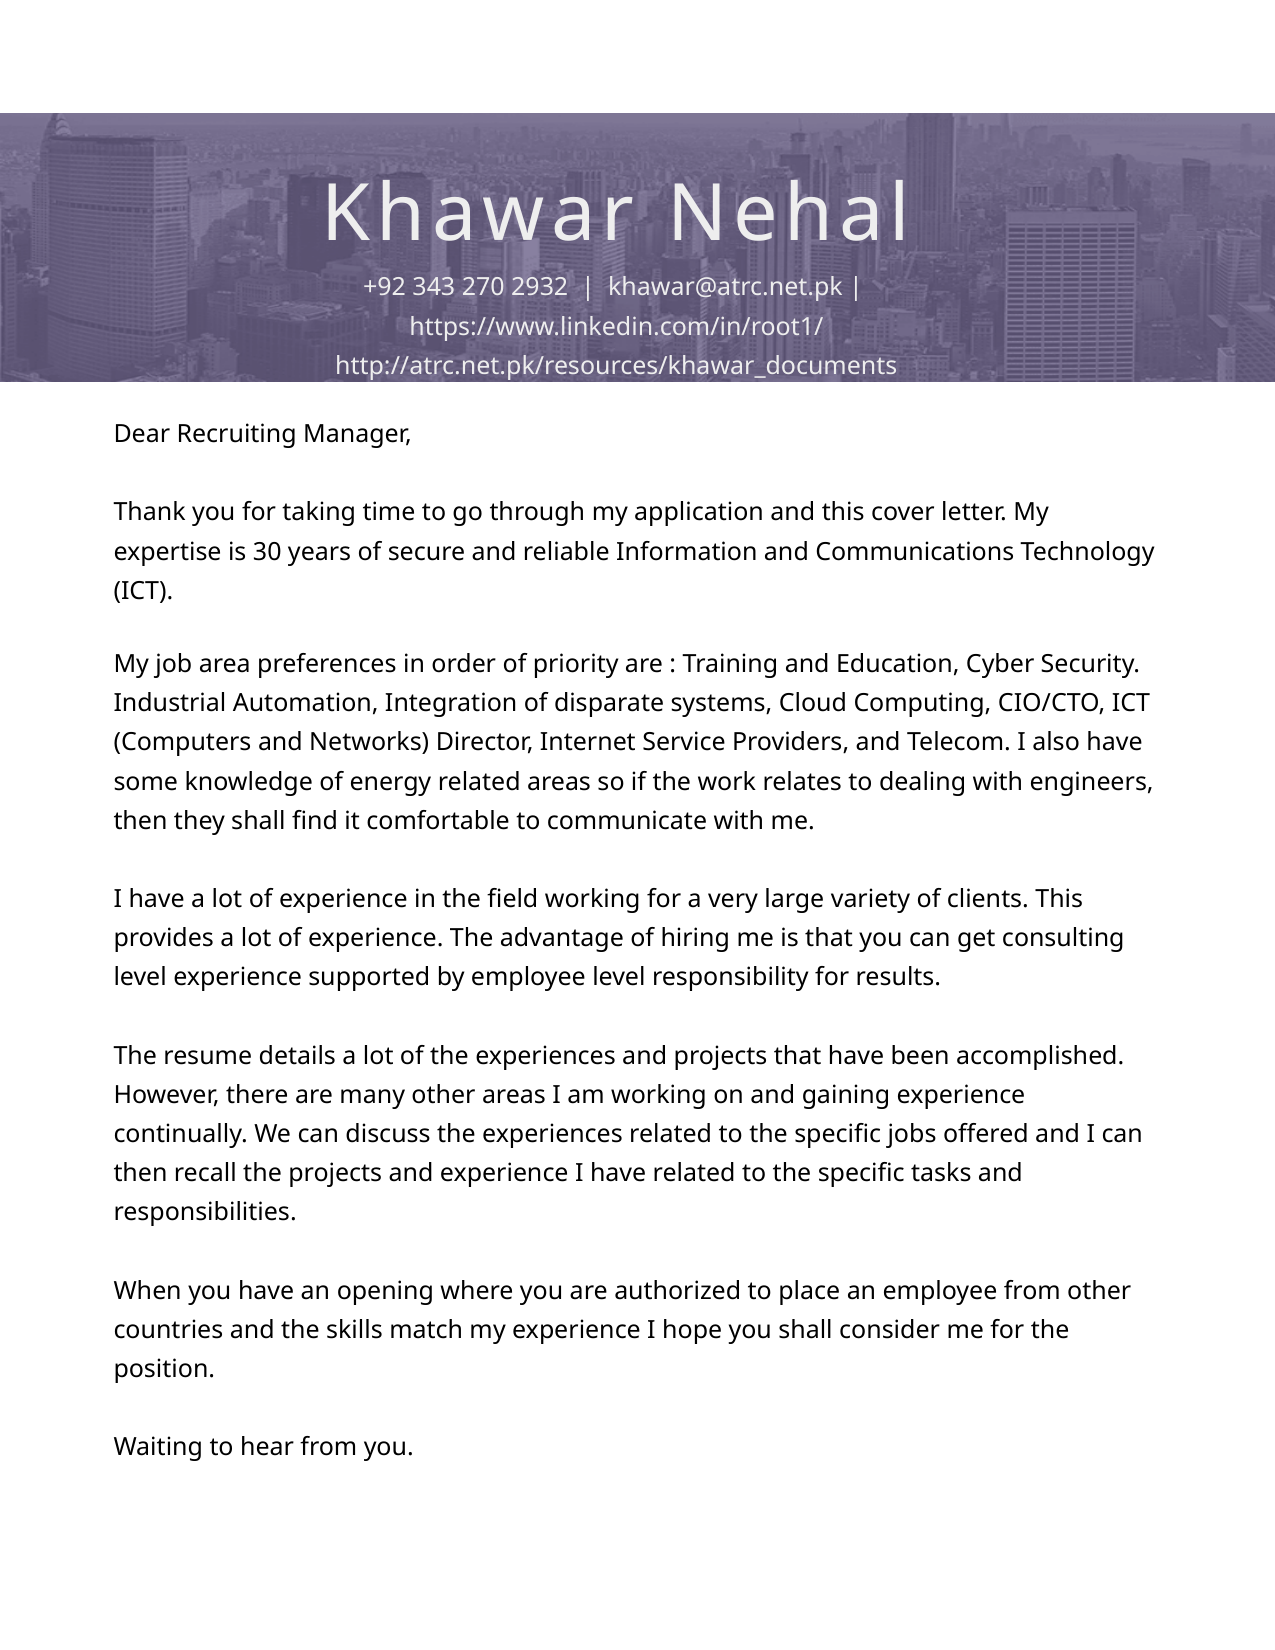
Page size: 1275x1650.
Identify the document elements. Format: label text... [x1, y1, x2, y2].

text I have a lot of experience in the field working for a very large variety of clients. This provides a lot of experience. The advantage of hiring me is that you can get consulting level experience supported by employee level responsibility for results. [113, 881, 1163, 993]
picture [0, 113, 1275, 382]
text Dear Recruiting Manager, [113, 416, 1163, 450]
text My job area preferences in order of priority are : Training and Education, Cyber Security. Industrial Automation, Integration of disparate systems, Cloud Computing, CIO/CTO, ICT (Computers and Networks) Director, Internet Service Providers, and Telecom. I also have some knowledge of energy related areas so if the work relates to dealing with engineers, then they shall find it comfortable to communicate with me. [113, 646, 1163, 836]
text Waiting to hear from you. [113, 1429, 1163, 1463]
text When you have an opening where you are authorized to place an employee from other countries and the skills match my experience I hope you shall consider me for the position. [113, 1272, 1163, 1385]
text The resume details a lot of the experiences and projects that have been accomplished. However, there are many other areas I am working on and gaining experience continually. We can discuss the experiences related to the specific jobs offered and I can then recall the projects and experience I have related to the specific tasks and responsibilities. [113, 1037, 1163, 1228]
text Thank you for taking time to go through my application and this cover letter. My expertise is 30 years of secure and reliable Information and Communications Technology (ICT). [113, 494, 1163, 606]
